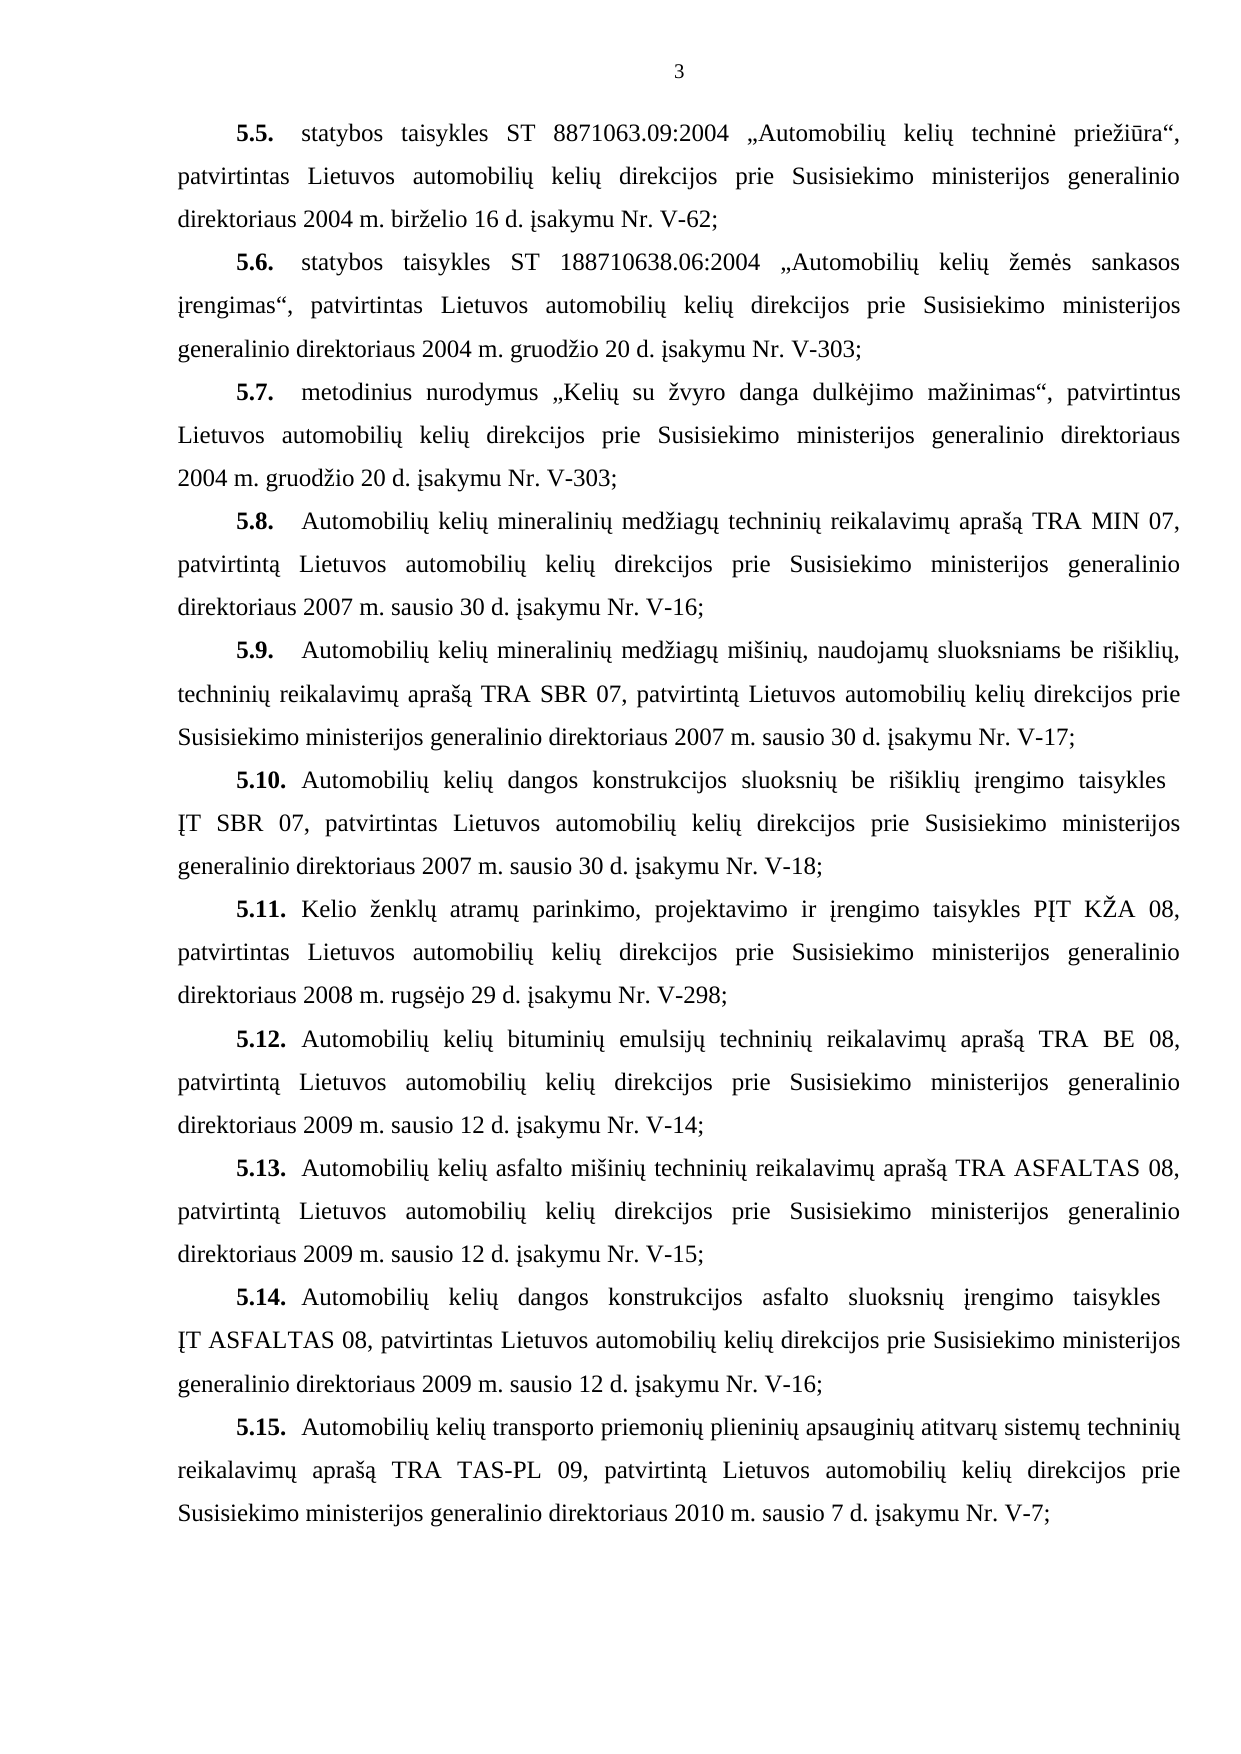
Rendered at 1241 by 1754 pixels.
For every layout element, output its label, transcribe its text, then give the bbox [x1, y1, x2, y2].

text 5.10. Automobilių kelių dangos konstrukcijos sluoksnių be rišiklių įrengimo taisykles ĮT SBR 07, patvirtintas Lietuvos automobilių kelių direkcijos prie Susisiekimo ministerijos generalinio direktoriaus 2007 m. sausio 30 d. įsakymu Nr. V-18; [177, 765, 1181, 880]
text 5.8. Automobilių kelių mineralinių medžiagų techninių reikalavimų aprašą TRA MIN 07, patvirtintą Lietuvos automobilių kelių direkcijos prie Susisiekimo ministerijos generalinio direktoriaus 2007 m. sausio 30 d. įsakymu Nr. V-16; [177, 506, 1181, 621]
text 5.15. Automobilių kelių transporto priemonių plieninių apsauginių atitvarų sistemų techninių reikalavimų aprašą TRA TAS-PL 09, patvirtintą Lietuvos automobilių kelių direkcijos prie Susisiekimo ministerijos generalinio direktoriaus 2010 m. sausio 7 d. įsakymu Nr. V-7; [177, 1412, 1181, 1527]
text 5.6. statybos taisykles ST 188710638.06:2004 „Automobilių kelių žemės sankasos įrengimas“, patvirtintas Lietuvos automobilių kelių direkcijos prie Susisiekimo ministerijos generalinio direktoriaus 2004 m. gruodžio 20 d. įsakymu Nr. V-303; [177, 247, 1181, 362]
text 5.14. Automobilių kelių dangos konstrukcijos asfalto sluoksnių įrengimo taisykles ĮT ASFALTAS 08, patvirtintas Lietuvos automobilių kelių direkcijos prie Susisiekimo ministerijos generalinio direktoriaus 2009 m. sausio 12 d. įsakymu Nr. V-16; [177, 1282, 1181, 1397]
text 5.7. metodinius nurodymus „Kelių su žvyro danga dulkėjimo mažinimas“, patvirtintus Lietuvos automobilių kelių direkcijos prie Susisiekimo ministerijos generalinio direktoriaus 2004 m. gruodžio 20 d. įsakymu Nr. V-303; [177, 377, 1181, 492]
text 5.12. Automobilių kelių bituminių emulsijų techninių reikalavimų aprašą TRA BE 08, patvirtintą Lietuvos automobilių kelių direkcijos prie Susisiekimo ministerijos generalinio direktoriaus 2009 m. sausio 12 d. įsakymu Nr. V-14; [177, 1024, 1181, 1139]
text 5.5. statybos taisykles ST 8871063.09:2004 „Automobilių kelių techninė priežiūra“, patvirtintas Lietuvos automobilių kelių direkcijos prie Susisiekimo ministerijos generalinio direktoriaus 2004 m. birželio 16 d. įsakymu Nr. V-62; [177, 118, 1181, 233]
text 5.9. Automobilių kelių mineralinių medžiagų mišinių, naudojamų sluoksniams be rišiklių, techninių reikalavimų aprašą TRA SBR 07, patvirtintą Lietuvos automobilių kelių direkcijos prie Susisiekimo ministerijos generalinio direktoriaus 2007 m. sausio 30 d. įsakymu Nr. V-17; [177, 636, 1181, 751]
text 5.13. Automobilių kelių asfalto mišinių techninių reikalavimų aprašą TRA ASFALTAS 08, patvirtintą Lietuvos automobilių kelių direkcijos prie Susisiekimo ministerijos generalinio direktoriaus 2009 m. sausio 12 d. įsakymu Nr. V-15; [177, 1153, 1181, 1268]
text 5.11. Kelio ženklų atramų parinkimo, projektavimo ir įrengimo taisykles PĮT KŽA 08, patvirtintas Lietuvos automobilių kelių direkcijos prie Susisiekimo ministerijos generalinio direktoriaus 2008 m. rugsėjo 29 d. įsakymu Nr. V-298; [177, 894, 1181, 1009]
